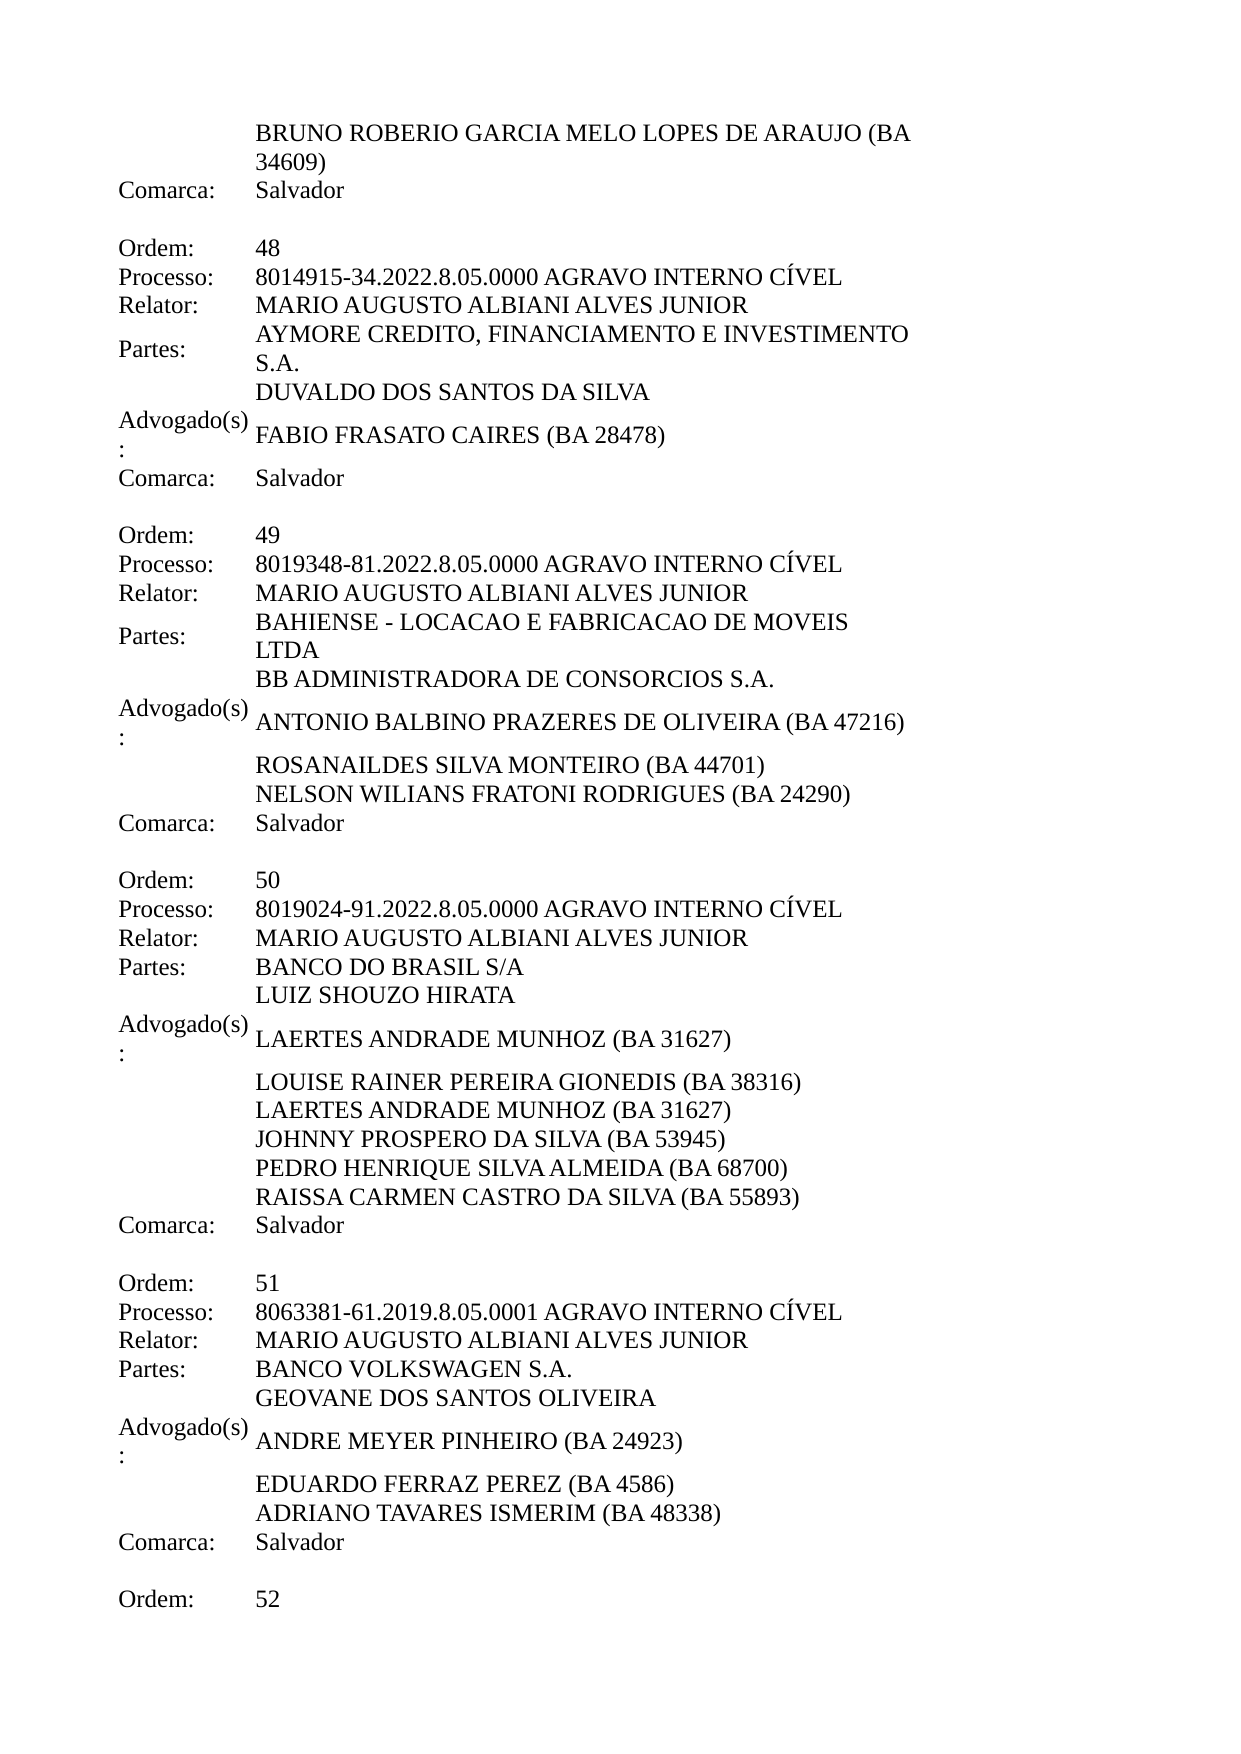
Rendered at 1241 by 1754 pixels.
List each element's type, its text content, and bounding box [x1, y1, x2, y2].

table_cell Partes: [118, 1354, 255, 1383]
table_cell Advogado(s): [118, 1412, 255, 1469]
table_cell Relator: [118, 291, 255, 319]
table_cell ROSANAILDES SILVA MONTEIRO (BA 44701) [255, 751, 918, 779]
table_header Ordem: [118, 866, 255, 894]
table_cell Partes: [118, 607, 255, 664]
table_cell Comarca: [118, 463, 255, 492]
table_cell DUVALDO DOS SANTOS DA SILVA [255, 377, 960, 406]
table_cell BB ADMINISTRADORA DE CONSORCIOS S.A. [255, 664, 918, 693]
table_cell Partes: [118, 952, 255, 981]
table_cell Relator: [118, 923, 255, 952]
table_cell ANDRE MEYER PINHEIRO (BA 24923) [255, 1412, 845, 1469]
table_cell 8063381-61.2019.8.05.0001 AGRAVO INTERNO CÍVEL [255, 1297, 845, 1326]
table_cell Advogado(s): [118, 406, 255, 463]
table_header 48 [255, 233, 960, 262]
table_cell ADRIANO TAVARES ISMERIM (BA 48338) [255, 1498, 845, 1527]
table_cell [118, 1067, 255, 1096]
table_cell [118, 1124, 255, 1153]
table_cell GEOVANE DOS SANTOS OLIVEIRA [255, 1383, 845, 1412]
table_cell BAHIENSE - LOCACAO E FABRICACAO DE MOVEIS LTDA [255, 607, 918, 664]
table_cell NELSON WILIANS FRATONI RODRIGUES (BA 24290) [255, 779, 918, 808]
table_cell PEDRO HENRIQUE SILVA ALMEIDA (BA 68700) [255, 1153, 845, 1182]
table_cell MARIO AUGUSTO ALBIANI ALVES JUNIOR [255, 578, 918, 607]
table_cell LAERTES ANDRADE MUNHOZ (BA 31627) [255, 1096, 845, 1124]
table_cell 8014915-34.2022.8.05.0000 AGRAVO INTERNO CÍVEL [255, 262, 960, 291]
table_cell Processo: [118, 894, 255, 923]
table_cell Partes: [118, 319, 255, 377]
table_cell MARIO AUGUSTO ALBIANI ALVES JUNIOR [255, 1326, 845, 1354]
table_cell Comarca: [118, 176, 255, 204]
table_cell Salvador [255, 1211, 845, 1239]
table_header Ordem: [118, 233, 255, 262]
table_cell Relator: [118, 1326, 255, 1354]
table_cell Processo: [118, 262, 255, 291]
table_header Ordem: [118, 1268, 255, 1297]
table_cell MARIO AUGUSTO ALBIANI ALVES JUNIOR [255, 291, 960, 319]
table_cell BANCO DO BRASIL S/A [255, 952, 845, 981]
table_cell [118, 1383, 255, 1412]
table_cell Salvador [255, 463, 960, 492]
table_cell Processo: [118, 549, 255, 578]
table_cell BRUNO ROBERIO GARCIA MELO LOPES DE ARAUJO (BA 34609) [255, 118, 986, 176]
table_cell EDUARDO FERRAZ PEREZ (BA 4586) [255, 1469, 845, 1498]
table_cell Relator: [118, 578, 255, 607]
table_header 49 [255, 521, 918, 549]
table_cell [118, 1153, 255, 1182]
table_header 51 [255, 1268, 845, 1297]
table_cell FABIO FRASATO CAIRES (BA 28478) [255, 406, 960, 463]
table_cell [118, 377, 255, 406]
table_cell Salvador [255, 1527, 845, 1556]
table_cell [118, 1469, 255, 1498]
table_cell Processo: [118, 1297, 255, 1326]
table_cell AYMORE CREDITO, FINANCIAMENTO E INVESTIMENTO S.A. [255, 319, 960, 377]
table_cell LAERTES ANDRADE MUNHOZ (BA 31627) [255, 1009, 845, 1067]
table_cell [118, 664, 255, 693]
table_cell 8019024-91.2022.8.05.0000 AGRAVO INTERNO CÍVEL [255, 894, 845, 923]
table_cell LOUISE RAINER PEREIRA GIONEDIS (BA 38316) [255, 1067, 845, 1096]
table_cell ANTONIO BALBINO PRAZERES DE OLIVEIRA (BA 47216) [255, 693, 918, 751]
table_cell 8019348-81.2022.8.05.0000 AGRAVO INTERNO CÍVEL [255, 549, 918, 578]
table_cell RAISSA CARMEN CASTRO DA SILVA (BA 55893) [255, 1182, 845, 1211]
table_cell JOHNNY PROSPERO DA SILVA (BA 53945) [255, 1124, 845, 1153]
table_cell Advogado(s): [118, 693, 255, 751]
table_cell [118, 751, 255, 779]
table_cell [118, 1096, 255, 1124]
table_cell Salvador [255, 176, 986, 204]
table_cell LUIZ SHOUZO HIRATA [255, 981, 845, 1009]
table_cell [118, 1498, 255, 1527]
table_cell Advogado(s): [118, 1009, 255, 1067]
table_cell Comarca: [118, 1527, 255, 1556]
table_cell Comarca: [118, 808, 255, 837]
table_cell [118, 779, 255, 808]
table_header Ordem: [118, 1584, 255, 1613]
table_cell Salvador [255, 808, 918, 837]
table_header 52 [255, 1584, 896, 1613]
table_cell Comarca: [118, 1211, 255, 1239]
table_cell [118, 1182, 255, 1211]
table_header 50 [255, 866, 845, 894]
table_header Ordem: [118, 521, 255, 549]
table_cell [118, 981, 255, 1009]
table_cell MARIO AUGUSTO ALBIANI ALVES JUNIOR [255, 923, 845, 952]
table_cell [118, 118, 255, 176]
table_cell BANCO VOLKSWAGEN S.A. [255, 1354, 845, 1383]
